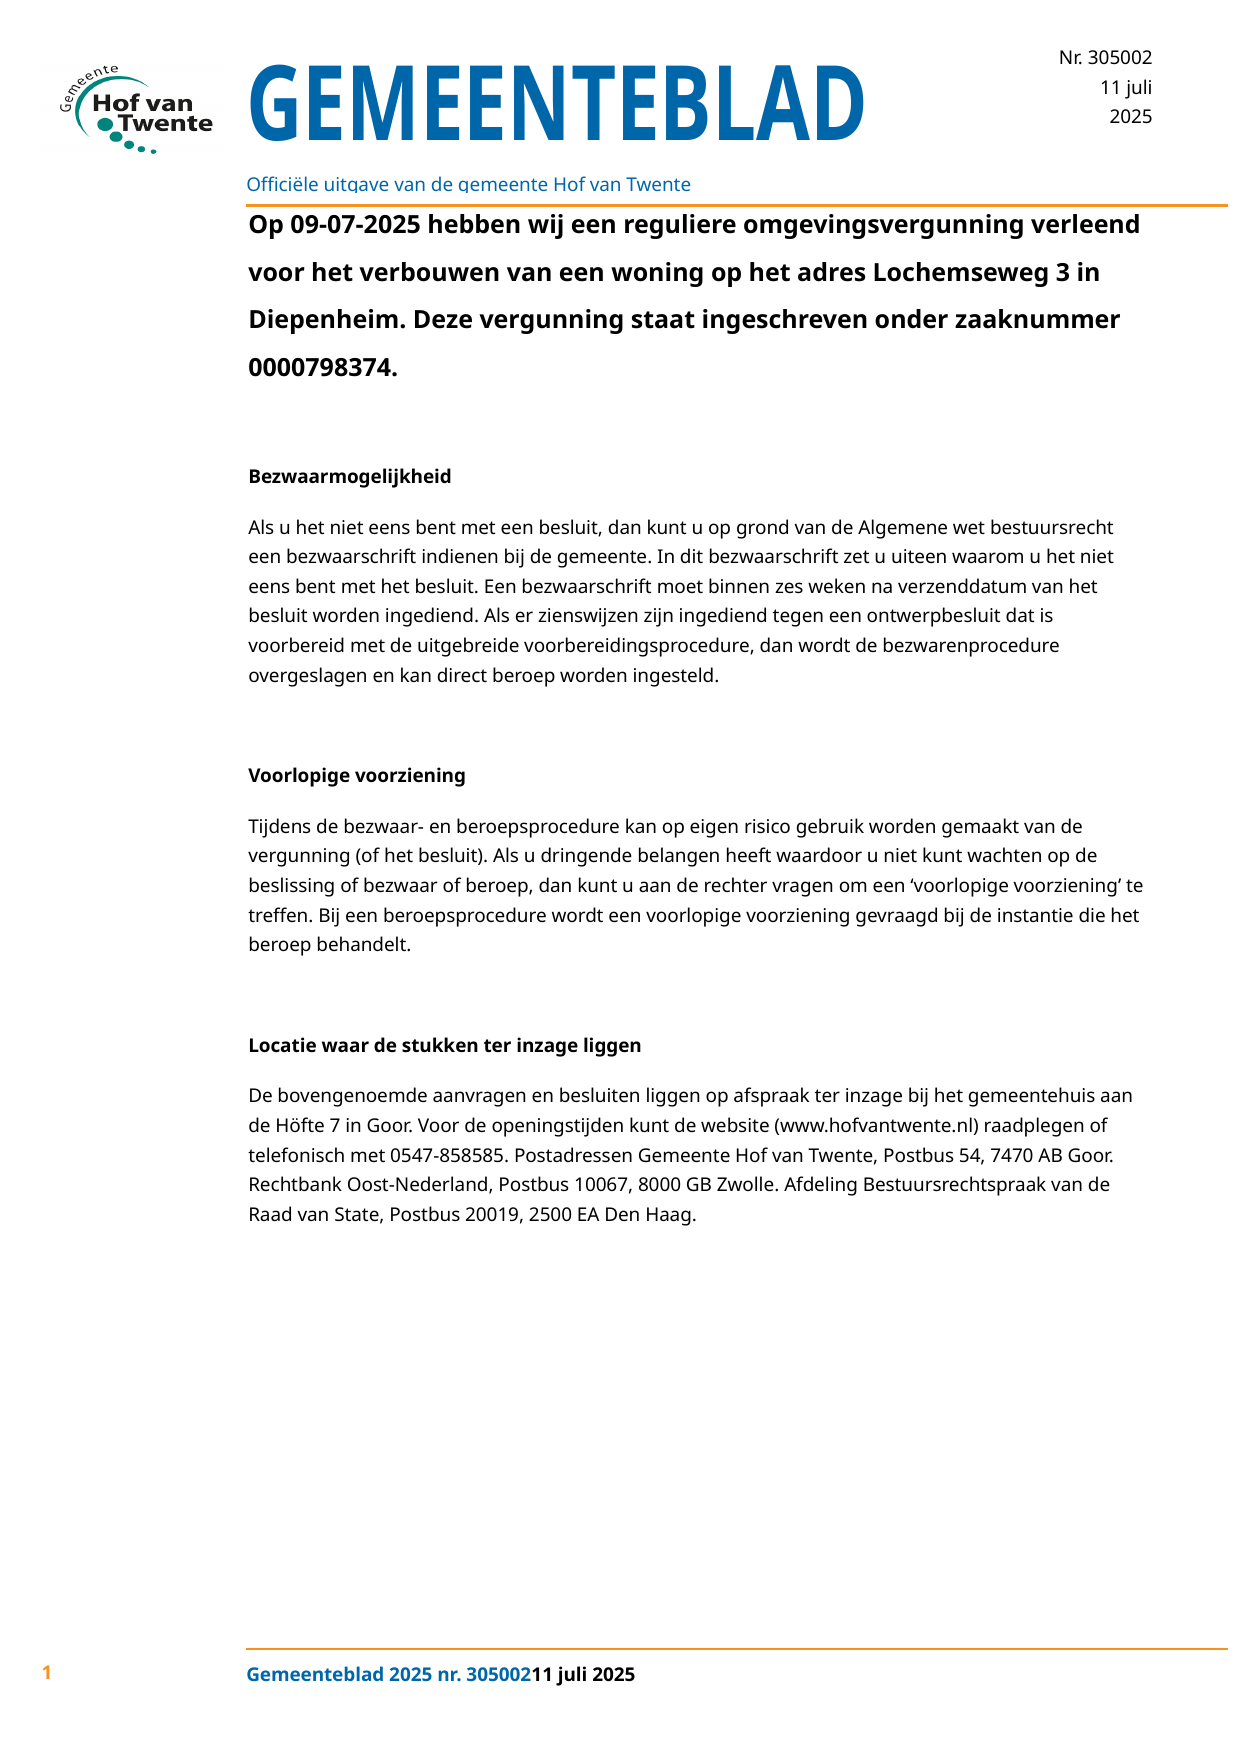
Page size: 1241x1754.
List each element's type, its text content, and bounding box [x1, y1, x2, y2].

picture [41, 47, 231, 172]
text Bezwaarmogelijkheid [248, 463, 1152, 489]
text Tijdens de bezwaar- en beroepsprocedure kan op eigen risico gebruik worden gemaakt van de vergunning (of het besluit). Als u dringende belangen heeft waardoor u niet kunt wachten op de beslissing of bezwaar of beroep, dan kunt u aan de rechter vragen om een ‘voorlopige voorziening’ te treffen. Bij een beroepsprocedure wordt een voorlopige voorziening gevraagd bij de instantie die het beroep behandelt. [248, 813, 1152, 957]
text De bovengenoemde aanvragen en besluiten liggen op afspraak ter inzage bij het gemeentehuis aan de Höfte 7 in Goor. Voor de openingstijden kunt de website (www.hofvantwente.nl) raadplegen of telefonisch met 0547-858585. Postadressen Gemeente Hof van Twente, Postbus 54, 7470 AB Goor. Rechtbank Oost-Nederland, Postbus 10067, 8000 GB Zwolle. Afdeling Bestuursrechtspraak van de Raad van State, Postbus 20019, 2500 EA Den Haag. [248, 1083, 1152, 1227]
text Op 09-07-2025 hebben wij een reguliere omgevingsvergunning verleend voor het verbouwen van een woning op het adres Lochemseweg 3 in Diepenheim. Deze vergunning staat ingeschreven onder zaaknummer 0000798374. [248, 207, 1152, 384]
text Locatie waar de stukken ter inzage liggen [248, 1032, 1152, 1058]
text Voorlopige voorziening [248, 763, 1152, 788]
text Als u het niet eens bent met een besluit, dan kunt u op grond van de Algemene wet bestuursrecht een bezwaarschrift indienen bij de gemeente. In dit bezwaarschrift zet u uiteen waarom u het niet eens bent met het besluit. Een bezwaarschrift moet binnen zes weken na verzenddatum van het besluit worden ingediend. Als er zienswijzen zijn ingediend tegen een ontwerpbesluit dat is voorbereid met de uitgebreide voorbereidingsprocedure, dan wordt de bezwarenprocedure overgeslagen en kan direct beroep worden ingesteld. [248, 514, 1152, 688]
